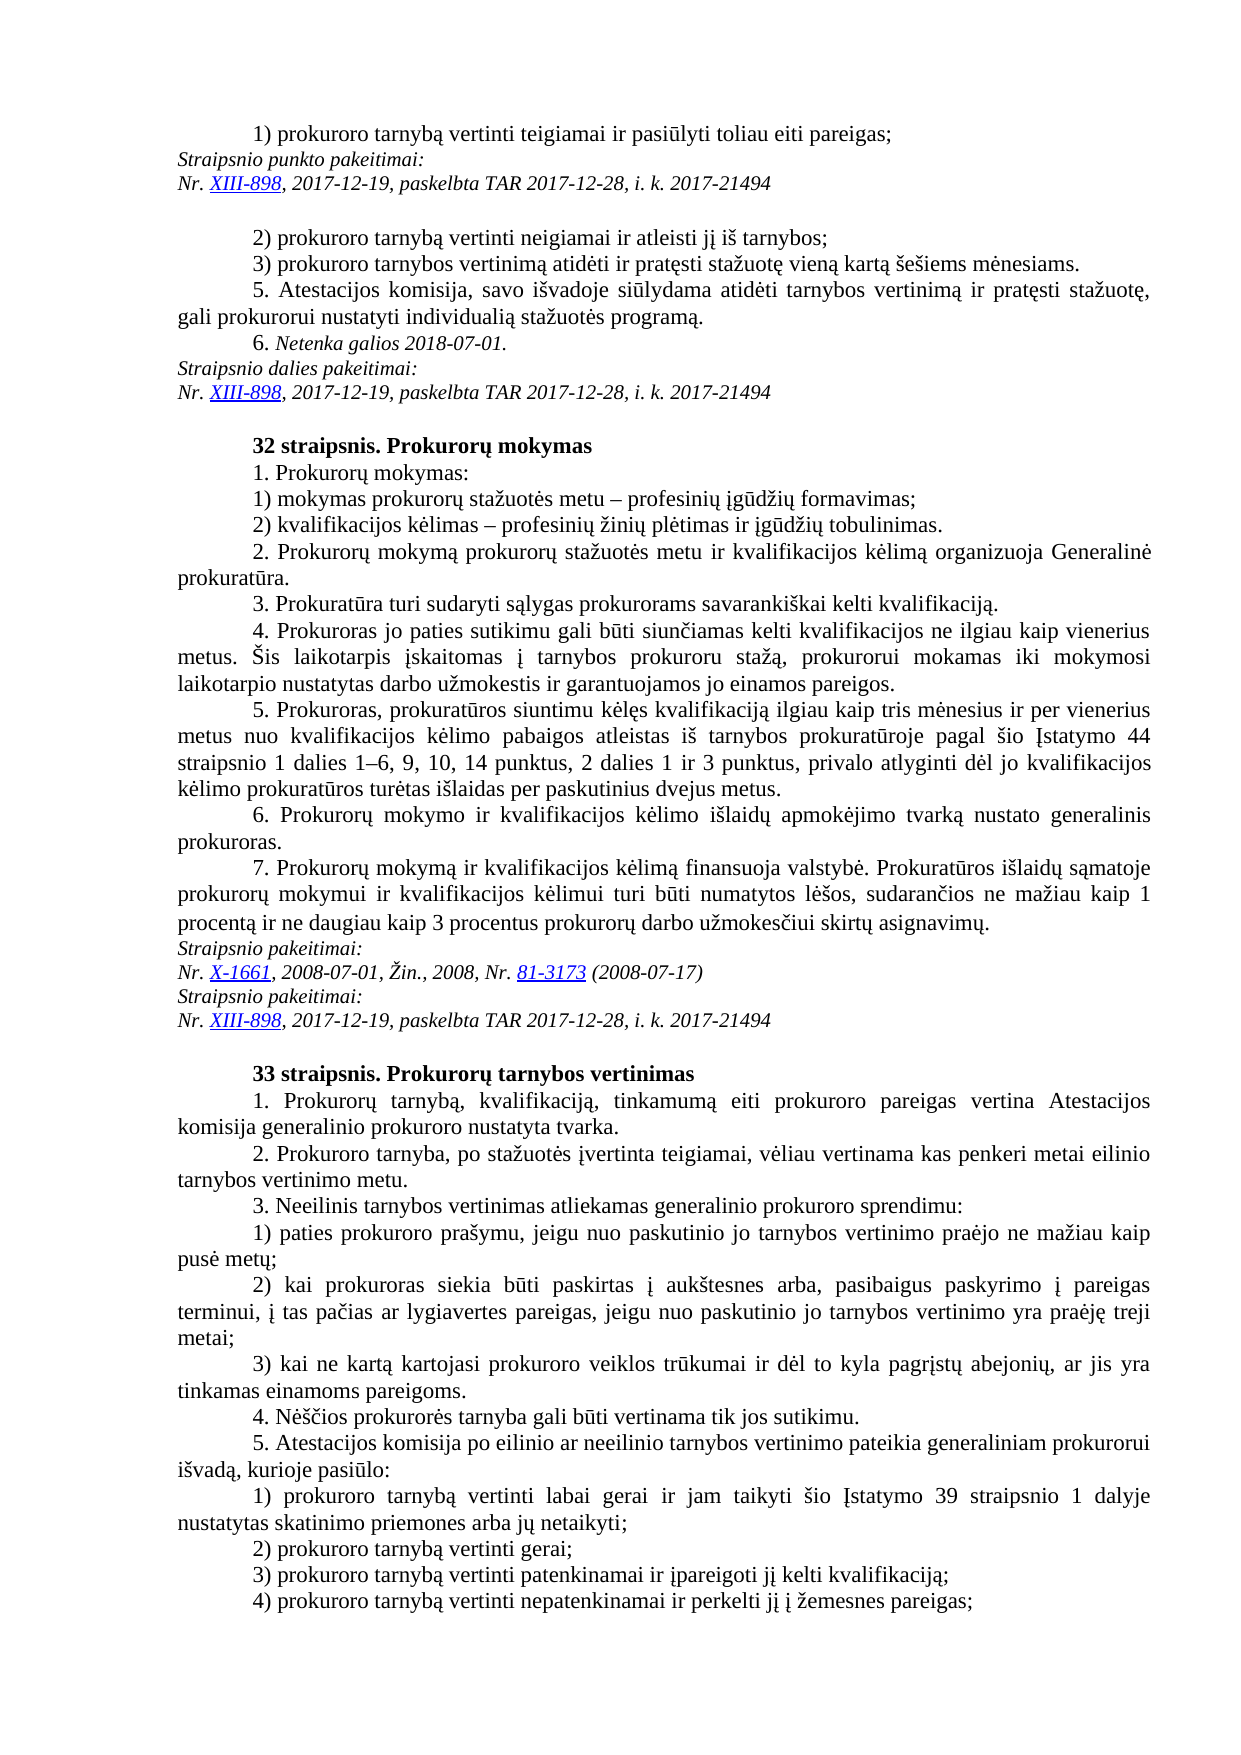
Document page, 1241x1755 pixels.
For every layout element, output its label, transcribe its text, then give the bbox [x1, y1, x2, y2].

text 3. Prokuratūra turi sudaryti sąlygas prokurorams savarankiškai kelti kvalifikaciją. [177, 591, 1152, 617]
text 4. Prokuroras jo paties sutikimu gali būti siunčiamas kelti kvalifikacijos ne ilgiau kaip vienerius metus. Šis laikotarpis įskaitomas į tarnybos prokuroru stažą, prokurorui mokamas iki mokymosi laikotarpio nustatytas darbo užmokestis ir garantuojamos jo einamos pareigos. [177, 617, 1152, 696]
text 5. Prokuroras, prokuratūros siuntimu kėlęs kvalifikaciją ilgiau kaip tris mėnesius ir per vienerius metus nuo kvalifikacijos kėlimo pabaigos atleistas iš tarnybos prokuratūroje pagal šio Įstatymo 44 straipsnio 1 dalies 1–6, 9, 10, 14 punktus, 2 dalies 1 ir 3 punktus, privalo atlyginti dėl jo kvalifikacijos kėlimo prokuratūros turėtas išlaidas per paskutinius dvejus metus. [177, 696, 1152, 801]
text 2) kai prokuroras siekia būti paskirtas į aukštesnes arba, pasibaigus paskyrimo į pareigas terminui, į tas pačias ar lygiavertes pareigas, jeigu nuo paskutinio jo tarnybos vertinimo yra praėję treji metai; [177, 1271, 1152, 1350]
text 1) prokuroro tarnybą vertinti labai gerai ir jam taikyti šio Įstatymo 39 straipsnio 1 dalyje nustatytas skatinimo priemones arba jų netaikyti; [177, 1482, 1152, 1535]
text 2. Prokurorų mokymą prokurorų stažuotės metu ir kvalifikacijos kėlimą organizuoja Generalinė prokuratūra. [177, 538, 1152, 591]
text 6. Netenka galios 2018-07-01. [177, 329, 1152, 356]
text Straipsnio pakeitimai: [177, 984, 1152, 1008]
text 6. Prokurorų mokymo ir kvalifikacijos kėlimo išlaidų apmokėjimo tvarką nustato generalinis prokuroras. [177, 801, 1152, 854]
text 1. Prokurorų mokymas: [177, 459, 1152, 485]
text Straipsnio pakeitimai: [177, 936, 1152, 959]
text 1) mokymas prokurorų stažuotės metu – profesinių įgūdžių formavimas; [177, 485, 1152, 511]
text 2) prokuroro tarnybą vertinti gerai; [177, 1535, 1152, 1561]
text 3) prokuroro tarnybą vertinti patenkinamai ir įpareigoti jį kelti kvalifikaciją; [177, 1561, 1152, 1588]
text 2) prokuroro tarnybą vertinti neigiamai ir atleisti jį iš tarnybos; [177, 224, 1152, 250]
text 2) kvalifikacijos kėlimas – profesinių žinių plėtimas ir įgūdžių tobulinimas. [177, 511, 1152, 538]
text Nr. XIII-898, 2017-12-19, paskelbta TAR 2017-12-28, i. k. 2017-21494 [177, 1008, 1152, 1032]
text 7. Prokurorų mokymą ir kvalifikacijos kėlimą finansuoja valstybė. Prokuratūros išlaidų sąmatoje prokurorų mokymui ir kvalifikacijos kėlimui turi būti numatytos lėšos, sudarančios ne mažiau kaip 1 procentą ir ne daugiau kaip 3 procentus prokurorų darbo užmokesčiui skirtų asignavimų. [177, 854, 1152, 936]
text Nr. X-1661, 2008-07-01, Žin., 2008, Nr. 81-3173 (2008-07-17) [177, 959, 1152, 984]
text 1) paties prokuroro prašymu, jeigu nuo paskutinio jo tarnybos vertinimo praėjo ne mažiau kaip pusė metų; [177, 1219, 1152, 1271]
text 4. Nėščios prokurorės tarnyba gali būti vertinama tik jos sutikimu. [177, 1403, 1152, 1429]
text 3. Neeilinis tarnybos vertinimas atliekamas generalinio prokuroro sprendimu: [177, 1192, 1152, 1219]
text 32 straipsnis. Prokurorų mokymas [177, 432, 1152, 459]
text Nr. XIII-898, 2017-12-19, paskelbta TAR 2017-12-28, i. k. 2017-21494 [177, 379, 1152, 404]
text 4) prokuroro tarnybą vertinti nepatenkinamai ir perkelti jį į žemesnes pareigas; [177, 1588, 1152, 1614]
text 1) prokuroro tarnybą vertinti teigiamai ir pasiūlyti toliau eiti pareigas; [177, 118, 1152, 147]
text 5. Atestacijos komisija po eilinio ar neeilinio tarnybos vertinimo pateikia generaliniam prokurorui išvadą, kurioje pasiūlo: [177, 1429, 1152, 1482]
text 1. Prokurorų tarnybą, kvalifikaciją, tinkamumą eiti prokuroro pareigas vertina Atestacijos komisija generalinio prokuroro nustatyta tvarka. [177, 1087, 1152, 1139]
text Straipsnio dalies pakeitimai: [177, 356, 1152, 379]
text 3) prokuroro tarnybos vertinimą atidėti ir pratęsti stažuotę vieną kartą šešiems mėnesiams. [177, 250, 1152, 276]
text 3) kai ne kartą kartojasi prokuroro veiklos trūkumai ir dėl to kyla pagrįstų abejonių, ar jis yra tinkamas einamoms pareigoms. [177, 1350, 1152, 1403]
text 5. Atestacijos komisija, savo išvadoje siūlydama atidėti tarnybos vertinimą ir pratęsti stažuotę, gali prokurorui nustatyti individualią stažuotės programą. [177, 276, 1152, 329]
text Nr. XIII-898, 2017-12-19, paskelbta TAR 2017-12-28, i. k. 2017-21494 [177, 171, 1152, 195]
text 33 straipsnis. Prokurorų tarnybos vertinimas [177, 1061, 1152, 1087]
text 2. Prokuroro tarnyba, po stažuotės įvertinta teigiamai, vėliau vertinama kas penkeri metai eilinio tarnybos vertinimo metu. [177, 1139, 1152, 1192]
text Straipsnio punkto pakeitimai: [177, 147, 1152, 171]
